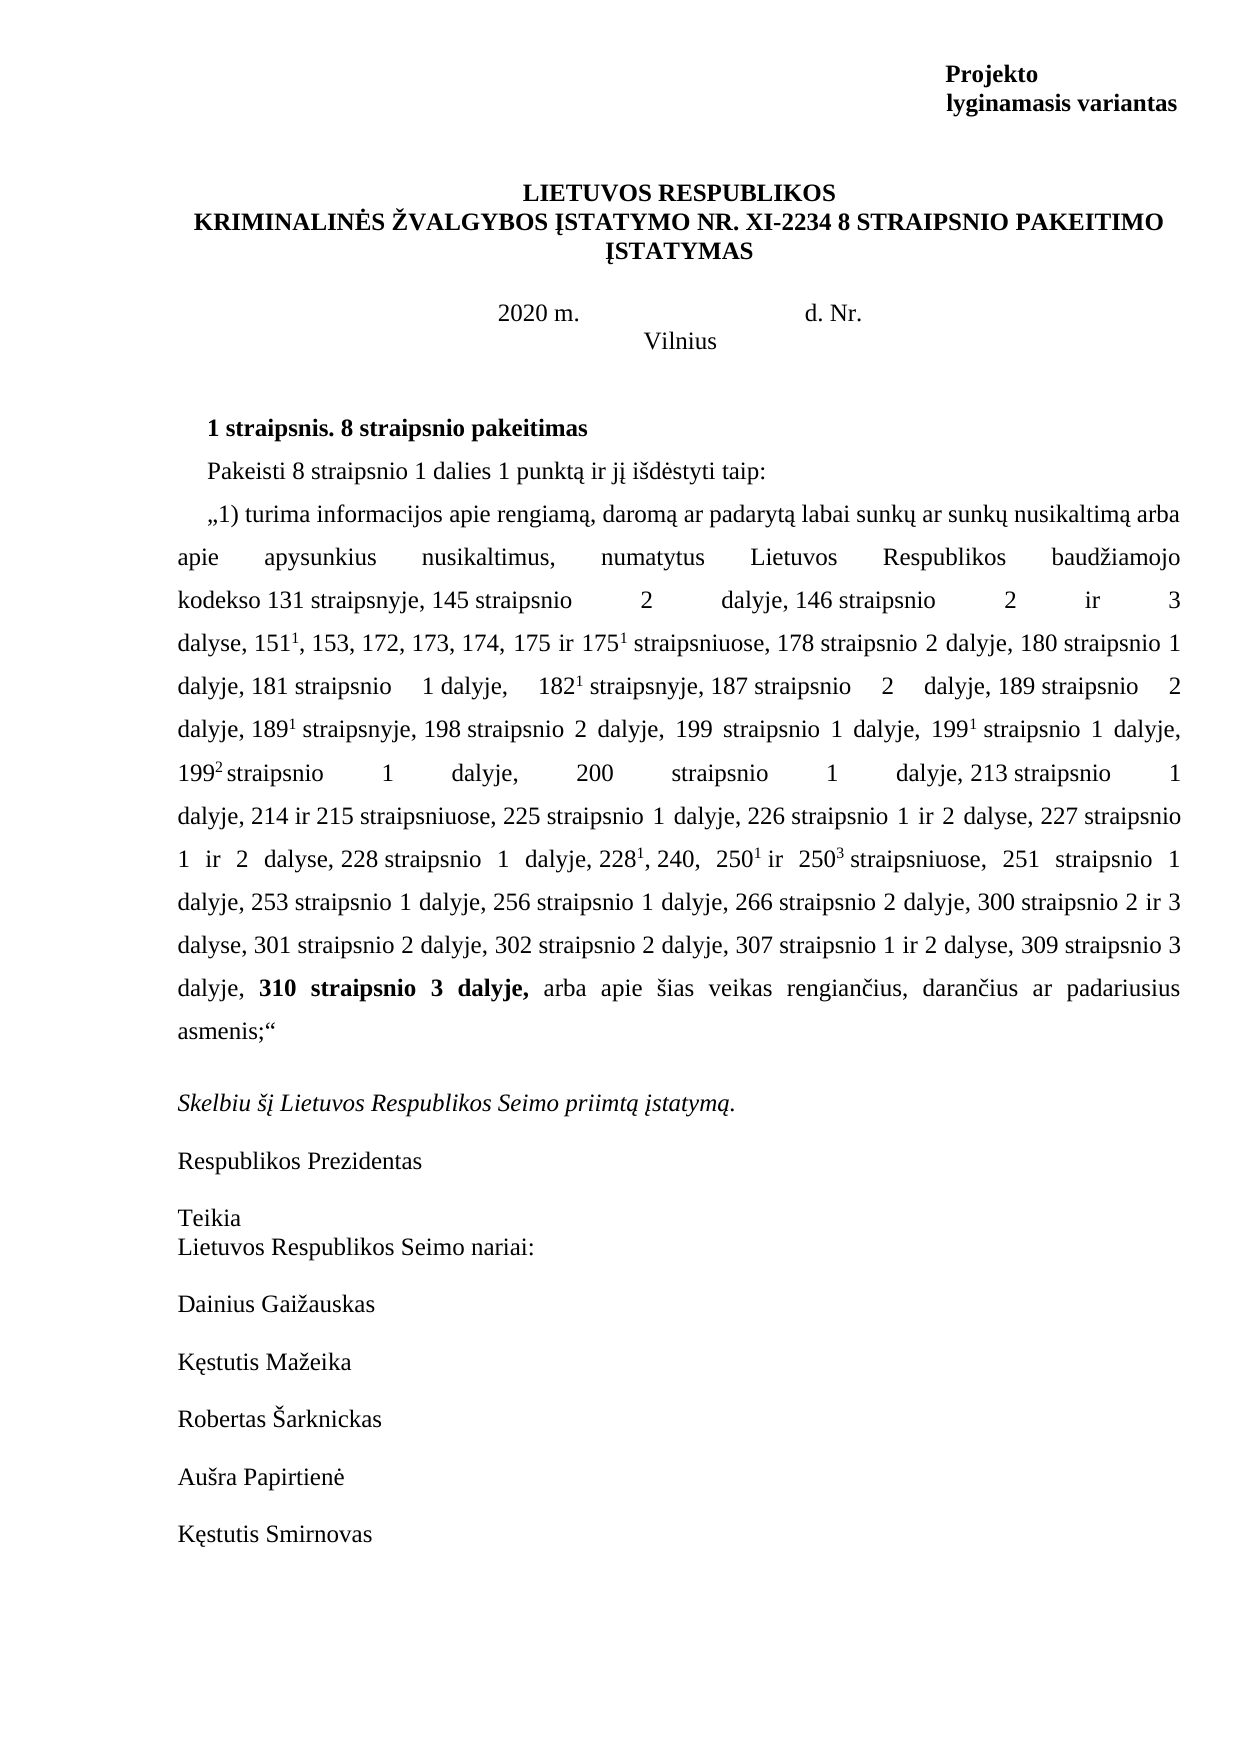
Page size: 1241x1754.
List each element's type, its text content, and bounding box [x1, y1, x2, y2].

text Aušra Papirtienė [177, 1462, 1181, 1491]
text LIETUVOS RESPUBLIKOS [177, 178, 1181, 207]
text Lietuvos Respublikos Seimo nariai: [177, 1232, 1181, 1261]
text Kęstutis Smirnovas [177, 1519, 1181, 1548]
text Pakeisti 8 straipsnio 1 dalies 1 punktą ir jį išdėstyti taip: [177, 456, 1181, 484]
text Robertas Šarknickas [177, 1404, 1181, 1433]
text Skelbiu šį Lietuvos Respublikos Seimo priimtą įstatymą. [177, 1088, 1181, 1117]
text ĮSTATYMAS [177, 236, 1181, 264]
text Teikia [177, 1203, 1181, 1232]
table_header 2020 m. d. Nr. [178, 298, 1182, 326]
text Kęstutis Mažeika [177, 1347, 1181, 1376]
text Dainius Gaižauskas [177, 1289, 1181, 1318]
table_cell Vilnius [178, 326, 1182, 384]
text 1 straipsnis. 8 straipsnio pakeitimas [177, 413, 1181, 441]
list „1) turima informacijos apie rengiamą, daromą ar padarytą labai sunkų ar sunkų nusikaltimą arba apie apysunkius nusikaltimus, numatytus Lietuvos Respublikos baudžiamojo kodekso 131 straipsnyje, 145 straipsnio 2 dalyje, 146 straipsnio 2 ir 3 dalyse, 1511, 153, 172, 173, 174, 175 ir 1751 straipsniuose, 178 straipsnio 2 dalyje, 180 straipsnio 1 dalyje, 181 straipsnio 1 dalyje, 1821 straipsnyje, 187 straipsnio 2 dalyje, 189 straipsnio 2 dalyje, 1891 straipsnyje, 198 straipsnio 2 dalyje, 199 straipsnio 1 dalyje, 1991 straipsnio 1 dalyje, 1992 straipsnio 1 dalyje, 200 straipsnio 1 dalyje, 213 straipsnio 1 dalyje, 214 ir 215 straipsniuose, 225 straipsnio 1 dalyje, 226 straipsnio 1 ir 2 dalyse, 227 straipsnio 1 ir 2 dalyse, 228 straipsnio 1 dalyje, 2281, 240, 2501 ir 2503 straipsniuose, 251 straipsnio 1 dalyje, 253 straipsnio 1 dalyje, 256 straipsnio 1 dalyje, 266 straipsnio 2 dalyje, 300 straipsnio 2 ir 3 dalyse, 301 straipsnio 2 dalyje, 302 straipsnio 2 dalyje, 307 straipsnio 1 ir 2 dalyse, 309 straipsnio 3 dalyje, 310 straipsnio 3 dalyje, arba apie šias veikas rengiančius, darančius ar padariusius asmenis;“ [177, 499, 1181, 1045]
text KRIMINALINĖS ŽVALGYBOS ĮSTATYMO NR. XI-2234 8 STRAIPSNIO PAKEITIMO [177, 207, 1181, 236]
text Respublikos Prezidentas [177, 1146, 1181, 1174]
